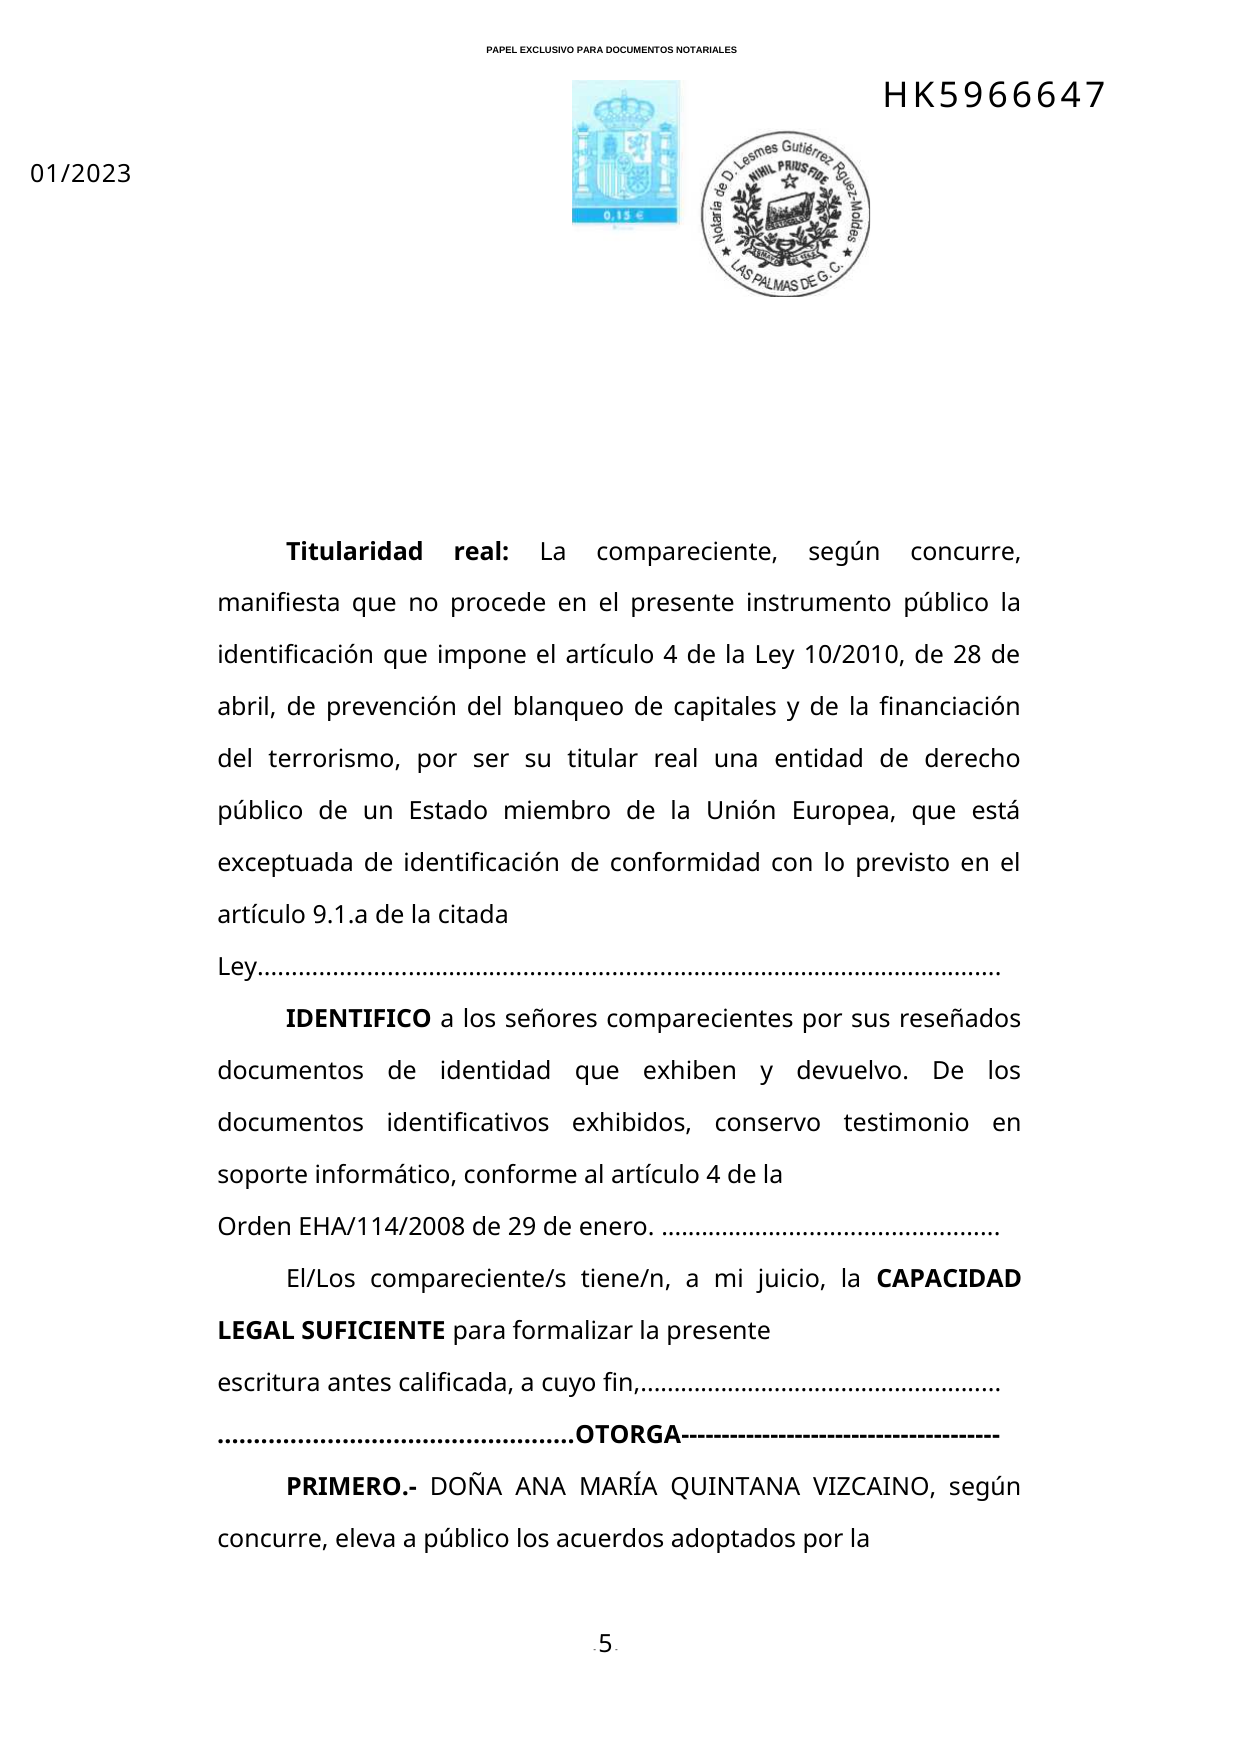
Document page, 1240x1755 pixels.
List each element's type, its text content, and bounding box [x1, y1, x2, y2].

subtitle HK5966647 [882, 79, 1105, 114]
text IDENTIFICO a los señores comparecientes por sus reseñados documentos de identidad que exhiben y devuelvo. De los documentos identificativos exhibidos, conservo testimonio en soporte informático, conforme al artículo 4 de la [217, 986, 1022, 1194]
text escritura antes calificada, a cuyo fin, [217, 1350, 1095, 1402]
picture [572, 80, 871, 297]
text Orden EHA/114/2008 de 29 de enero. [217, 1194, 1095, 1246]
text El/Los compareciente/s tiene/n, a mi juicio, la CAPACIDAD LEGAL SUFICIENTE para formalizar la presente [217, 1246, 1022, 1350]
text OTORGA [217, 1402, 1095, 1454]
text Ley. [217, 934, 1095, 986]
text 01/2023 [30, 163, 147, 188]
text Titularidad real: La compareciente, según concurre, manifiesta que no procede en el presente instrumento público la identificación que impone el artículo 4 de la Ley 10/2010, de 28 de abril, de prevención del blanqueo de capitales y de la financiación del terrorismo, por ser su titular real una entidad de derecho público de un Estado miembro de la Unión Europea, que está exceptuada de identificación de conformidad con lo previsto en el artículo 9.1.a de la citada [217, 518, 1022, 934]
text - 5 - [593, 1633, 652, 1658]
text PRIMERO.- DOÑA ANA MARÍA QUINTANA VIZCAINO, según concurre, eleva a público los acuerdos adoptados por la [217, 1454, 1022, 1558]
text PAPEL EXCLUSIVO PARA DOCUMENTOS NOTARIALES [486, 46, 768, 55]
